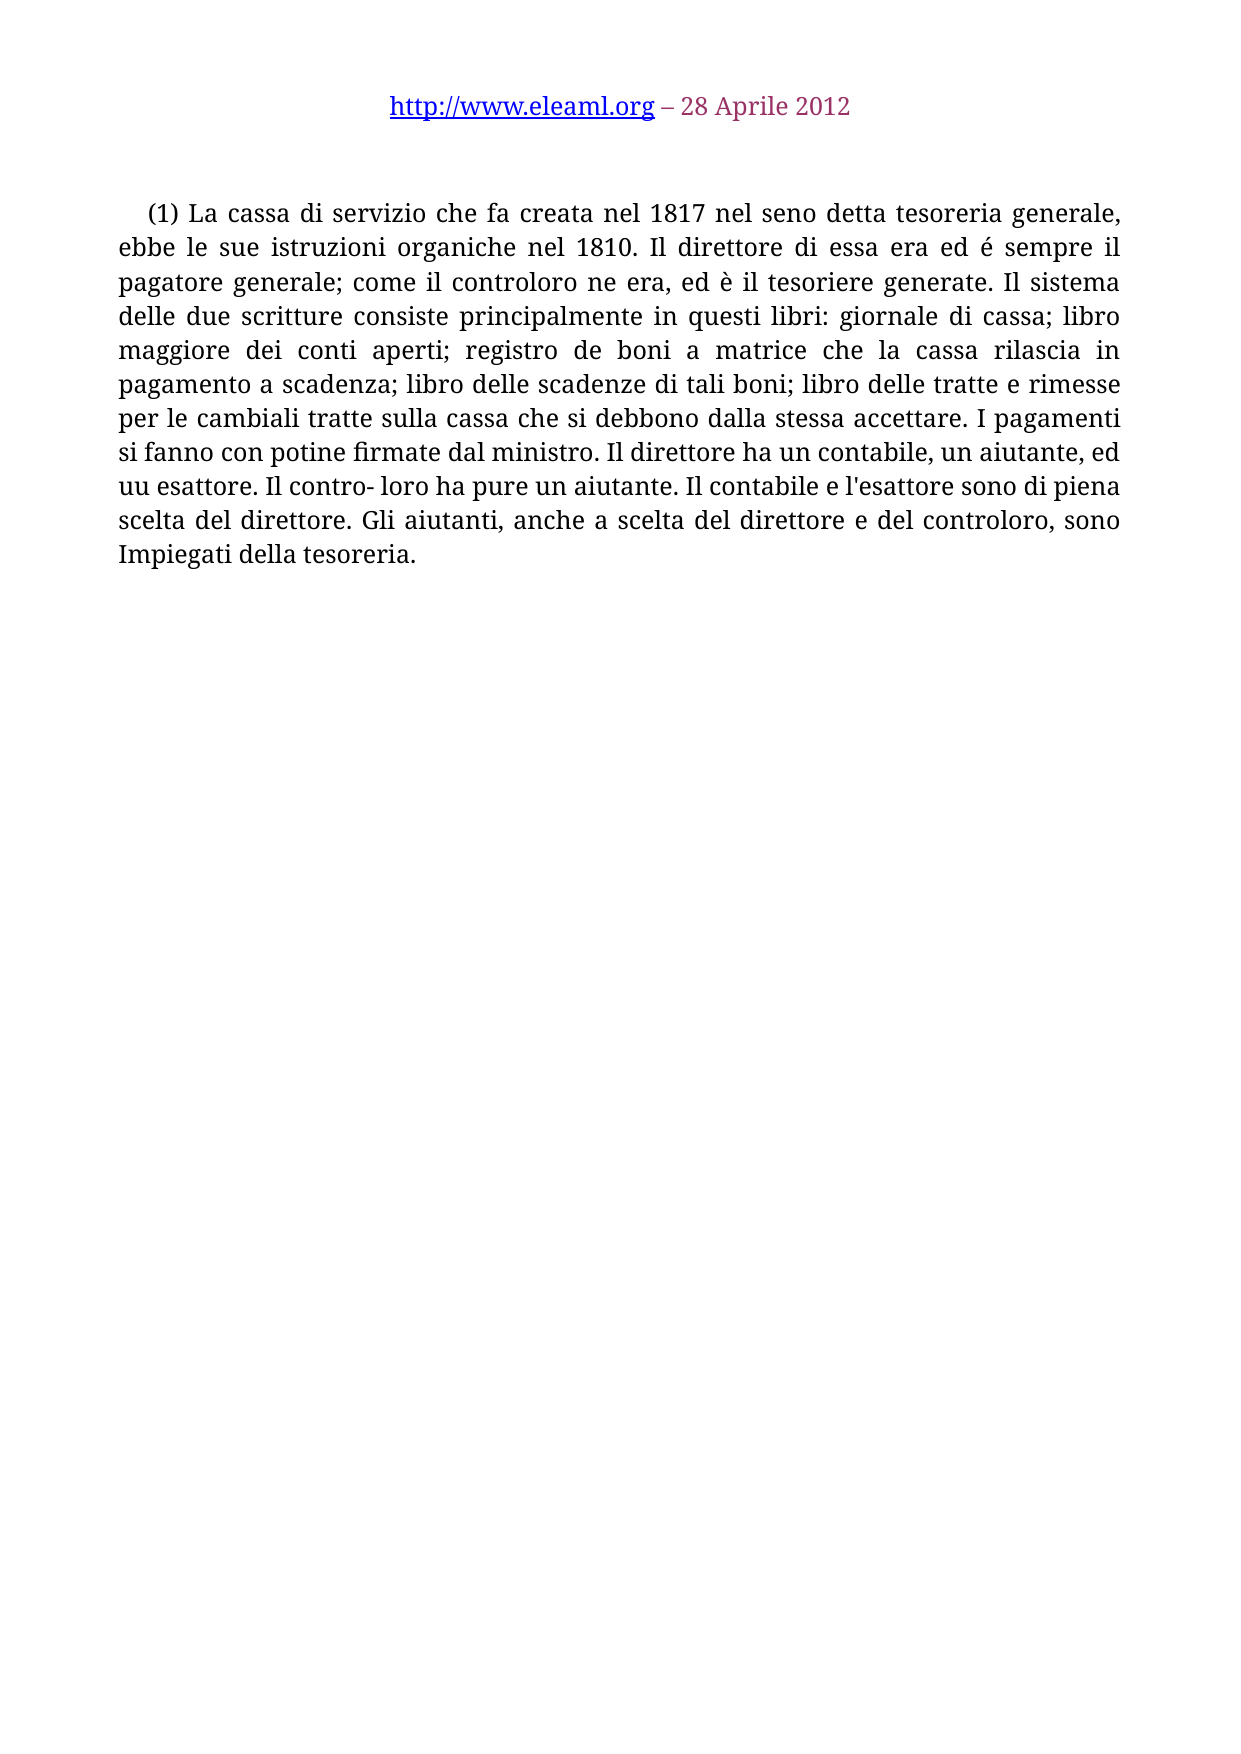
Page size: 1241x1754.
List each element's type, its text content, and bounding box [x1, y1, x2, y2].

text (1) La cassa di servizio che fa creata nel 1817 nel seno detta tesoreria generale, ebbe le sue istruzioni organiche nel 1810. Il direttore di essa era ed é sempre il pagatore generale; come il controloro ne era, ed è il tesoriere generate. Il sistema delle due scritture consiste principalmente in questi libri: giornale di cassa; libro maggiore dei conti aperti; registro de boni a matrice che la cassa rilascia in pagamento a scadenza; libro delle scadenze di tali boni; libro delle tratte e rimesse per le cambiali tratte sulla cassa che si debbono dalla stessa accettare. I pagamenti si fanno con potine firmate dal ministro. Il direttore ha un contabile, un aiutante, ed uu esattore. Il contro- loro ha pure un aiutante. Il contabile e l'esattore sono di piena scelta del direttore. Gli aiutanti, anche a scelta del direttore e del controloro, sono Impiegati della tesoreria. [118, 196, 1122, 571]
